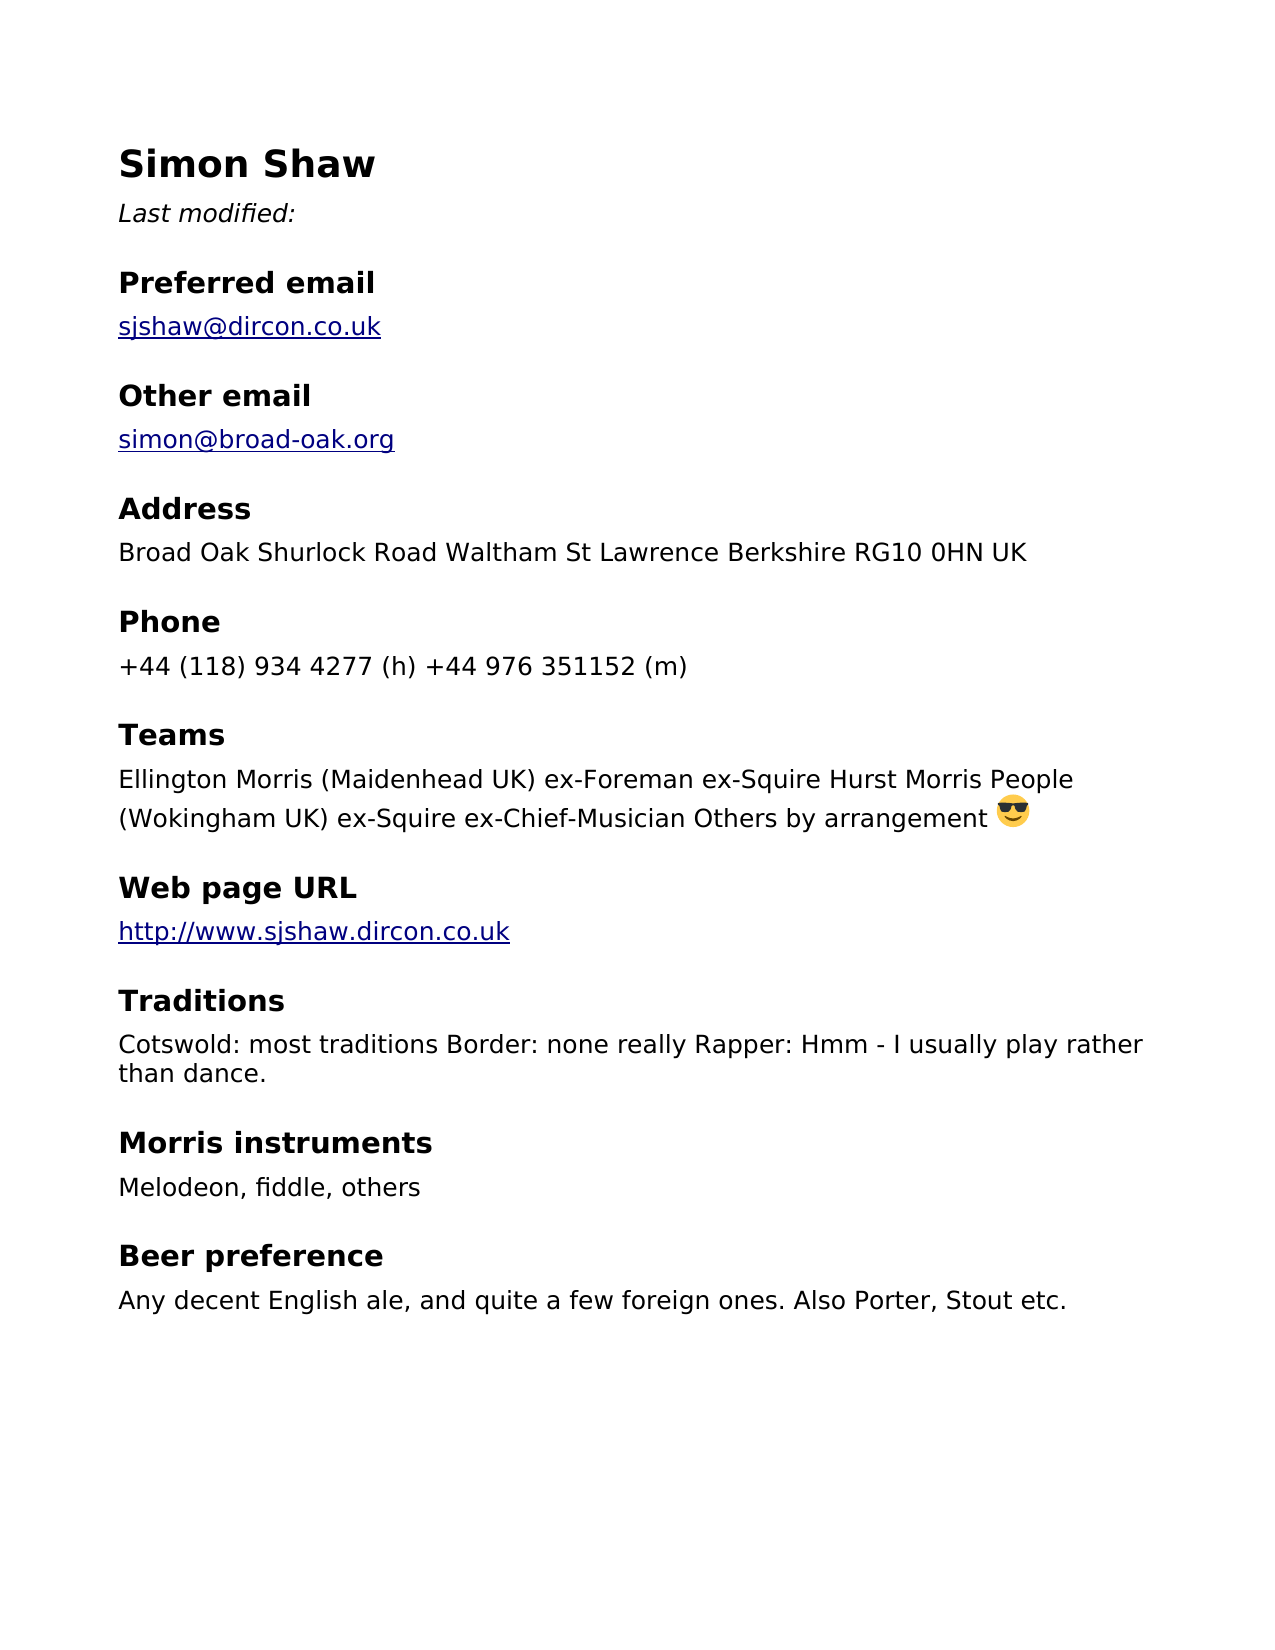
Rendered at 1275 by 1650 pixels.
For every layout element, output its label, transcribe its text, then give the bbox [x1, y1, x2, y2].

subtitle Other email [118, 379, 1157, 413]
text Last modified: [118, 199, 1157, 228]
subtitle Beer preference [118, 1239, 1157, 1273]
subtitle Simon Shaw [118, 143, 1157, 187]
text Broad Oak Shurlock Road Waltham St Lawrence Berkshire RG10 0HN UK [118, 539, 1157, 568]
subtitle Teams [118, 718, 1157, 752]
subtitle Preferred email [118, 266, 1157, 300]
text sjshaw@dircon.co.uk [118, 312, 1157, 342]
text simon@broad-oak.org [118, 426, 1157, 455]
subtitle Traditions [118, 984, 1157, 1018]
text Ellington Morris (Maidenhead UK) ex-Foreman ex-Squire Hurst Morris People (Wokingham UK) ex-Squire ex-Chief-Musician Others by arrangement [118, 765, 1157, 833]
subtitle Phone [118, 605, 1157, 639]
text Melodeon, fiddle, others [118, 1173, 1157, 1202]
subtitle Morris instruments [118, 1126, 1157, 1160]
subtitle Web page URL [118, 871, 1157, 905]
text +44 (118) 934 4277 (h) +44 976 351152 (m) [118, 652, 1157, 681]
text Any decent English ale, and quite a few foreign ones. Also Porter, Stout etc. [118, 1286, 1157, 1315]
subtitle Address [118, 492, 1157, 526]
text http://www.sjshaw.dircon.co.uk [118, 917, 1157, 947]
text Cotswold: most traditions Border: none really Rapper: Hmm - I usually play rather than dance. [118, 1031, 1157, 1089]
